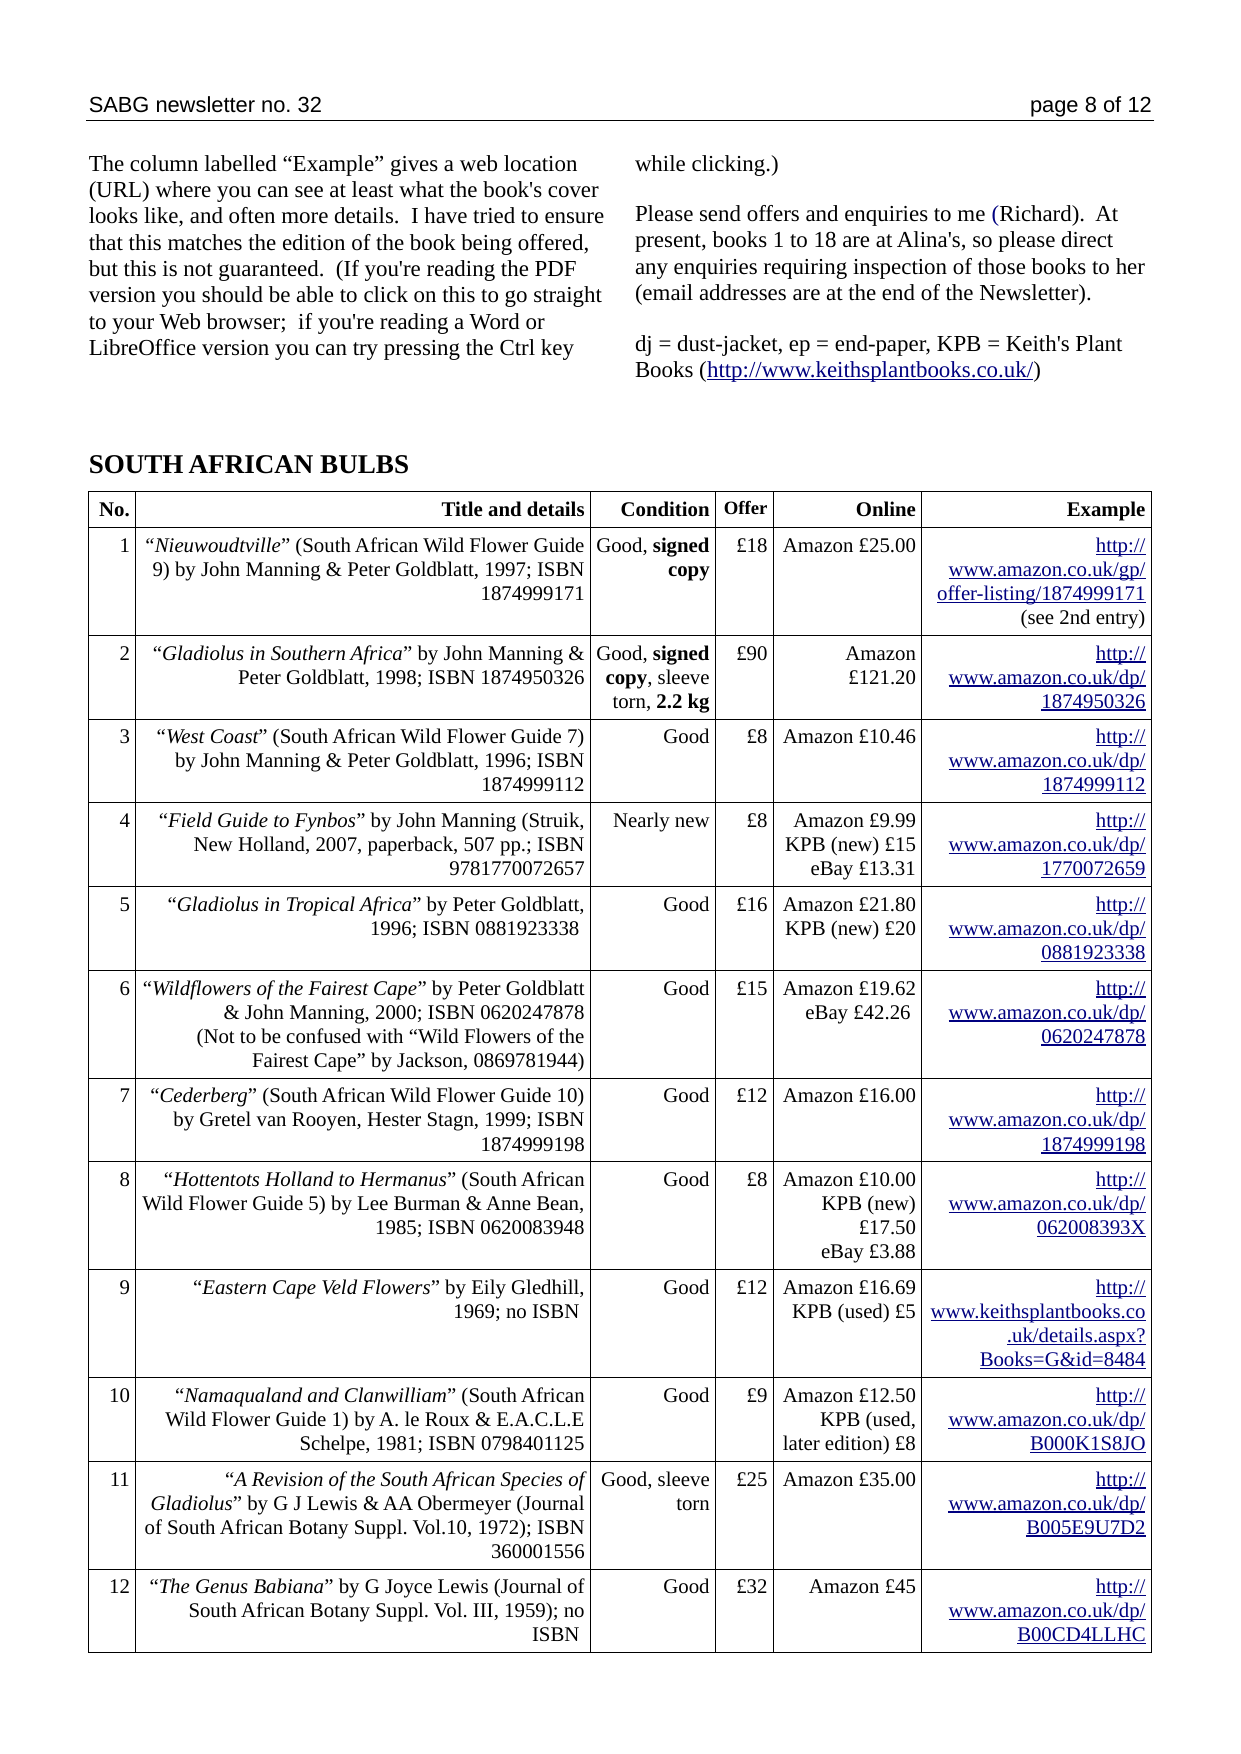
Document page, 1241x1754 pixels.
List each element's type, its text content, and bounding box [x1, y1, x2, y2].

table_cell “Wildflowers of the Fairest Cape” by Peter Goldblatt & John Manning, 2000; ISBN 0620247878 (Not to be confused with “Wild Flowers of the Fairest Cape” by Jackson, 0869781944) [136, 971, 590, 1077]
table_cell http://www.amazon.co.uk/dp/B005E9U7D2 [922, 1462, 1151, 1568]
table_cell £25 [716, 1462, 773, 1568]
table_cell 4 [89, 803, 135, 886]
table_cell £8 [716, 803, 773, 886]
table_cell £32 [716, 1570, 773, 1652]
table_cell £90 [716, 636, 773, 718]
table_cell £12 [716, 1079, 773, 1161]
table_cell Good [591, 720, 715, 802]
table_cell http://www.amazon.co.uk/dp/B000K1S8JO [922, 1378, 1151, 1461]
table_cell 12 [89, 1570, 135, 1652]
table_cell £8 [716, 720, 773, 802]
table_cell Amazon £12.50 KPB (used, later edition) £8 [774, 1378, 921, 1461]
table_cell Good, signed copy, sleeve torn, 2.2 kg [591, 636, 715, 718]
table_cell “Namaqualand and Clanwilliam” (South African Wild Flower Guide 1) by A. le Roux & E.A.C.L.E Schelpe, 1981; ISBN 0798401125 [136, 1378, 590, 1461]
table_cell Amazon £25.00 [774, 528, 921, 635]
table_cell http://www.amazon.co.uk/dp/062008393X [922, 1162, 1151, 1269]
table_cell Good [591, 971, 715, 1077]
table_cell Good [591, 1378, 715, 1461]
table_header Online [774, 492, 921, 527]
text while clicking.) [635, 149, 1152, 176]
table_header Title and details [136, 492, 590, 527]
table_cell Amazon £21.80 KPB (new) £20 [774, 887, 921, 970]
table_cell http://www.keithsplantbooks.co.uk/details.aspx?Books=G&id=8484 [922, 1270, 1151, 1377]
table_cell http://www.amazon.co.uk/dp/0620247878 [922, 971, 1151, 1077]
table_cell Good [591, 1270, 715, 1377]
table_cell Good [591, 1570, 715, 1652]
table_cell “Nieuwoudtville” (South African Wild Flower Guide 9) by John Manning & Peter Goldblatt, 1997; ISBN 1874999171 [136, 528, 590, 635]
table_cell 3 [89, 720, 135, 802]
table_cell £9 [716, 1378, 773, 1461]
table_cell Amazon £10.46 [774, 720, 921, 802]
table_cell 7 [89, 1079, 135, 1161]
table_cell “Eastern Cape Veld Flowers” by Eily Gledhill, 1969; no ISBN [136, 1270, 590, 1377]
table_header Offer [716, 492, 773, 527]
table_cell http://www.amazon.co.uk/dp/0881923338 [922, 887, 1151, 970]
table_cell 2 [89, 636, 135, 718]
table_cell Good [591, 1079, 715, 1161]
text dj = dust-jacket, ep = end-paper, KPB = Keith's Plant Books (http://www.keithsplantbooks.co.uk/) [635, 330, 1152, 382]
table_cell £8 [716, 1162, 773, 1269]
table_cell http://www.amazon.co.uk/dp/1874999198 [922, 1079, 1151, 1161]
table_cell Amazon £10.00 KPB (new) £17.50 eBay £3.88 [774, 1162, 921, 1269]
table_cell “Gladiolus in Southern Africa” by John Manning & Peter Goldblatt, 1998; ISBN 1874950326 [136, 636, 590, 718]
table_cell Amazon £16.69 KPB (used) £5 [774, 1270, 921, 1377]
table_cell Amazon £45 [774, 1570, 921, 1652]
table_cell 10 [89, 1378, 135, 1461]
table_cell “West Coast” (South African Wild Flower Guide 7) by John Manning & Peter Goldblatt, 1996; ISBN 1874999112 [136, 720, 590, 802]
table_cell 6 [89, 971, 135, 1077]
table_cell 5 [89, 887, 135, 970]
table_cell Good [591, 887, 715, 970]
table_cell Nearly new [591, 803, 715, 886]
table_cell Amazon £16.00 [774, 1079, 921, 1161]
table_cell http://www.amazon.co.uk/dp/1770072659 [922, 803, 1151, 886]
table_cell 9 [89, 1270, 135, 1377]
table_cell “Hottentots Holland to Hermanus” (South African Wild Flower Guide 5) by Lee Burman & Anne Bean, 1985; ISBN 0620083948 [136, 1162, 590, 1269]
table_cell Amazon £19.62 eBay £42.26 [774, 971, 921, 1077]
table_cell Amazon £121.20 [774, 636, 921, 718]
table_header Example [922, 492, 1151, 527]
table_cell Good, signed copy [591, 528, 715, 635]
table_cell “Field Guide to Fynbos” by John Manning (Struik, New Holland, 2007, paperback, 507 pp.; ISBN 9781770072657 [136, 803, 590, 886]
table_cell “Cederberg” (South African Wild Flower Guide 10) by Gretel van Rooyen, Hester Stagn, 1999; ISBN 1874999198 [136, 1079, 590, 1161]
table_cell “The Genus Babiana” by G Joyce Lewis (Journal of South African Botany Suppl. Vol. III, 1959); no ISBN [136, 1570, 590, 1652]
table_cell http://www.amazon.co.uk/dp/1874999112 [922, 720, 1151, 802]
table_cell Amazon £9.99 KPB (new) £15 eBay £13.31 [774, 803, 921, 886]
table_cell Good [591, 1162, 715, 1269]
table_cell Good, sleeve torn [591, 1462, 715, 1568]
text Please send offers and enquiries to me (Richard). At present, books 1 to 18 are at Alina's, so please direct any enquiries requiring inspection of those books to her (email addresses are at the end of the Newsletter). [635, 200, 1152, 306]
table_cell £18 [716, 528, 773, 635]
table_header No. [89, 492, 135, 527]
table_cell 8 [89, 1162, 135, 1269]
table_cell http://www.amazon.co.uk/gp/offer-listing/1874999171 (see 2nd entry) [922, 528, 1151, 635]
table_cell £15 [716, 971, 773, 1077]
table_cell £16 [716, 887, 773, 970]
text The column labelled “Example” gives a web location (URL) where you can see at least what the book's cover looks like, and often more details. I have tried to ensure that this matches the edition of the book being offered, but this is not guaranteed. (If you're reading the PDF version you should be able to click on this to go straight to your Web browser; if you're reading a Word or LibreOffice version you can try pressing the Ctrl key [88, 149, 605, 360]
table_cell 11 [89, 1462, 135, 1568]
table_cell http://www.amazon.co.uk/dp/1874950326 [922, 636, 1151, 718]
table_header Condition [591, 492, 715, 527]
table_cell “A Revision of the South African Species of Gladiolus” by G J Lewis & AA Obermeyer (Journal of South African Botany Suppl. Vol.10, 1972); ISBN 360001556 [136, 1462, 590, 1568]
table_cell £12 [716, 1270, 773, 1377]
table_cell http://www.amazon.co.uk/dp/B00CD4LLHC [922, 1570, 1151, 1652]
subtitle SOUTH AFRICAN BULBS [88, 448, 1152, 479]
table_cell Amazon £35.00 [774, 1462, 921, 1568]
table_cell “Gladiolus in Tropical Africa” by Peter Goldblatt, 1996; ISBN 0881923338 [136, 887, 590, 970]
table_cell 1 [89, 528, 135, 635]
